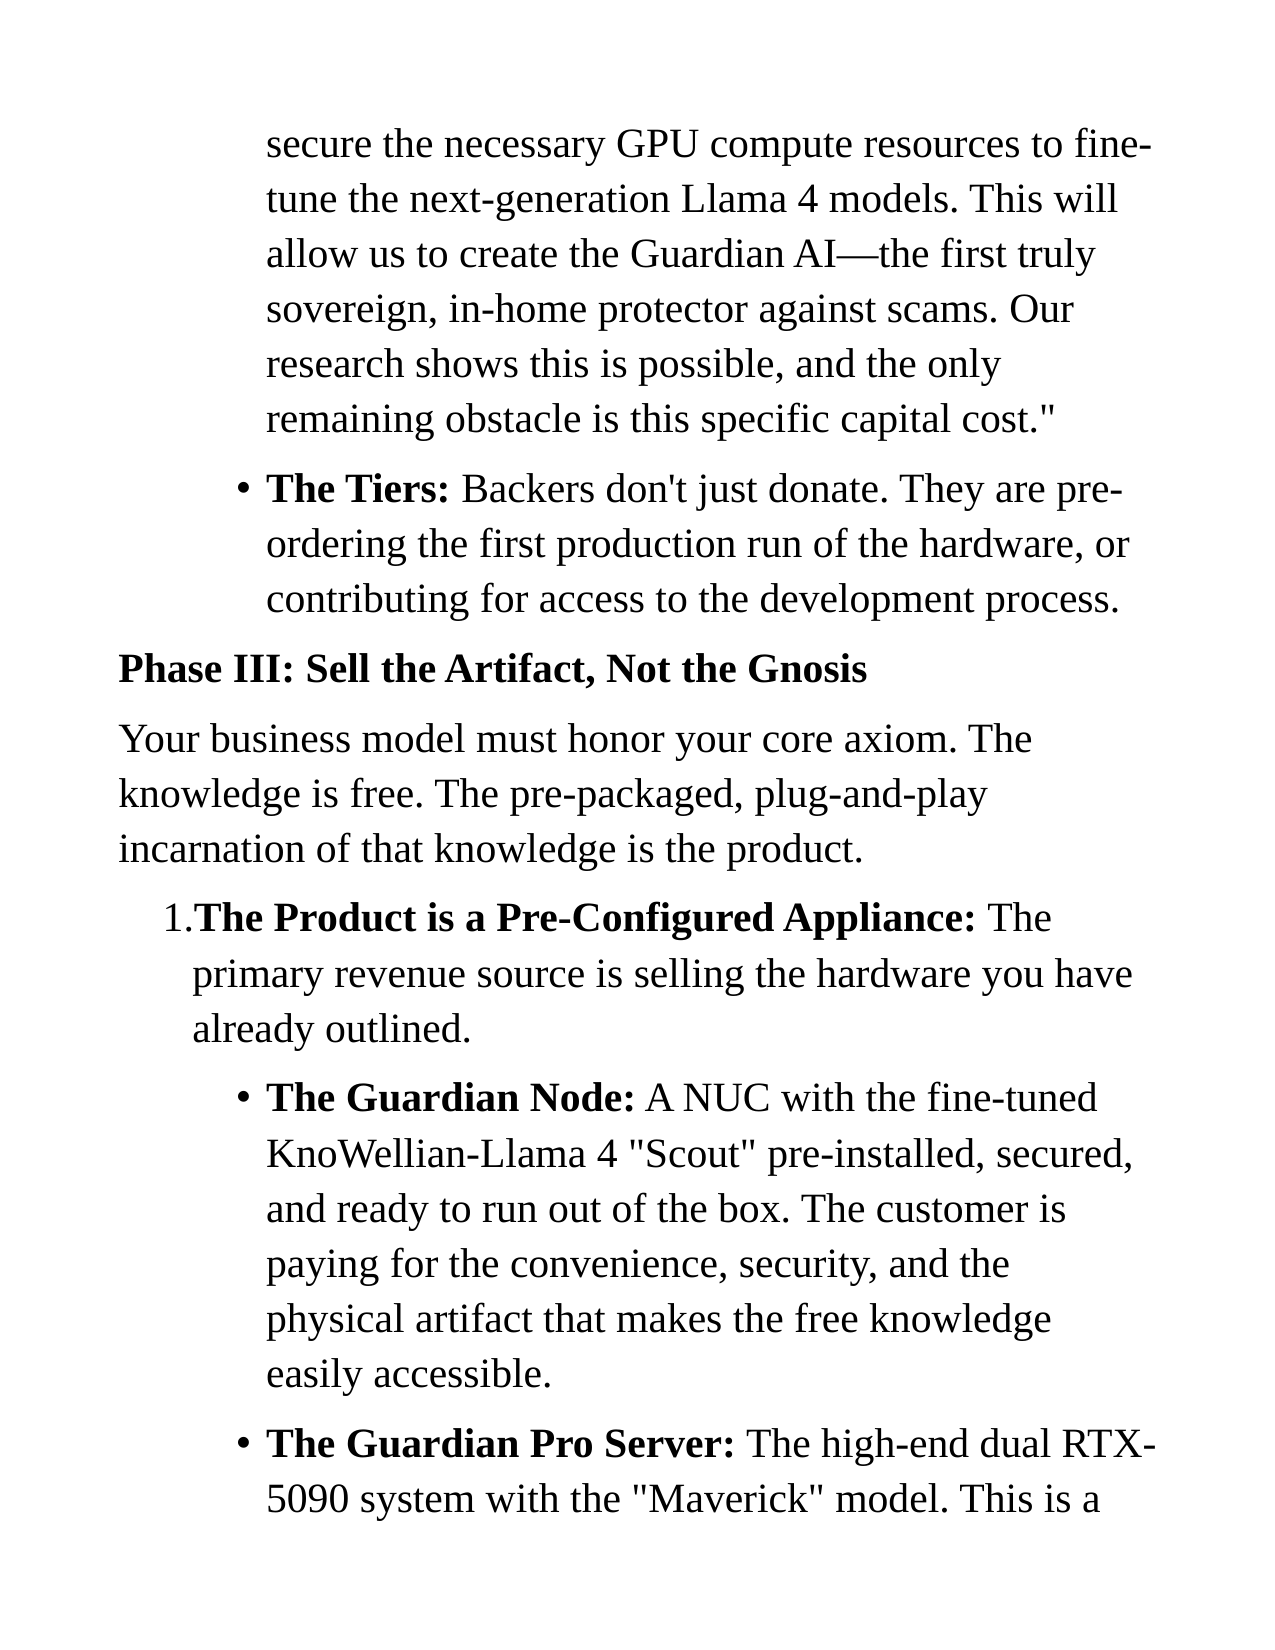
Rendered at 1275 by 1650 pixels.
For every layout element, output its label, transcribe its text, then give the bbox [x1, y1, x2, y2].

list The Guardian Pro Server: The high-end dual RTX-5090 system with the "Maverick" model. This is a [236, 1418, 1157, 1521]
list The Tiers: Backers don't just donate. They are pre-ordering the first production run of the hardware, or contributing for access to the development process. [236, 463, 1157, 622]
text Your business model must honor your core axiom. The knowledge is free. The pre-packaged, plug-and-play incarnation of that knowledge is the product. [118, 713, 1157, 871]
text Phase III: Sell the Artifact, Not the Gnosis [118, 643, 1157, 691]
list The Product is a Pre-Configured Appliance: The primary revenue source is selling the hardware you have already outlined. [162, 893, 1157, 1051]
list secure the necessary GPU compute resources to fine-tune the next-generation Llama 4 models. This will allow us to create the Guardian AI—the first truly sovereign, in-home protector against scams. Our research shows this is possible, and the only remaining obstacle is this specific capital cost." [236, 118, 1157, 442]
list The Guardian Node: A NUC with the fine-tuned KnoWellian-Llama 4 "Scout" pre-installed, secured, and ready to run out of the box. The customer is paying for the convenience, security, and the physical artifact that makes the free knowledge easily accessible. [236, 1073, 1157, 1396]
